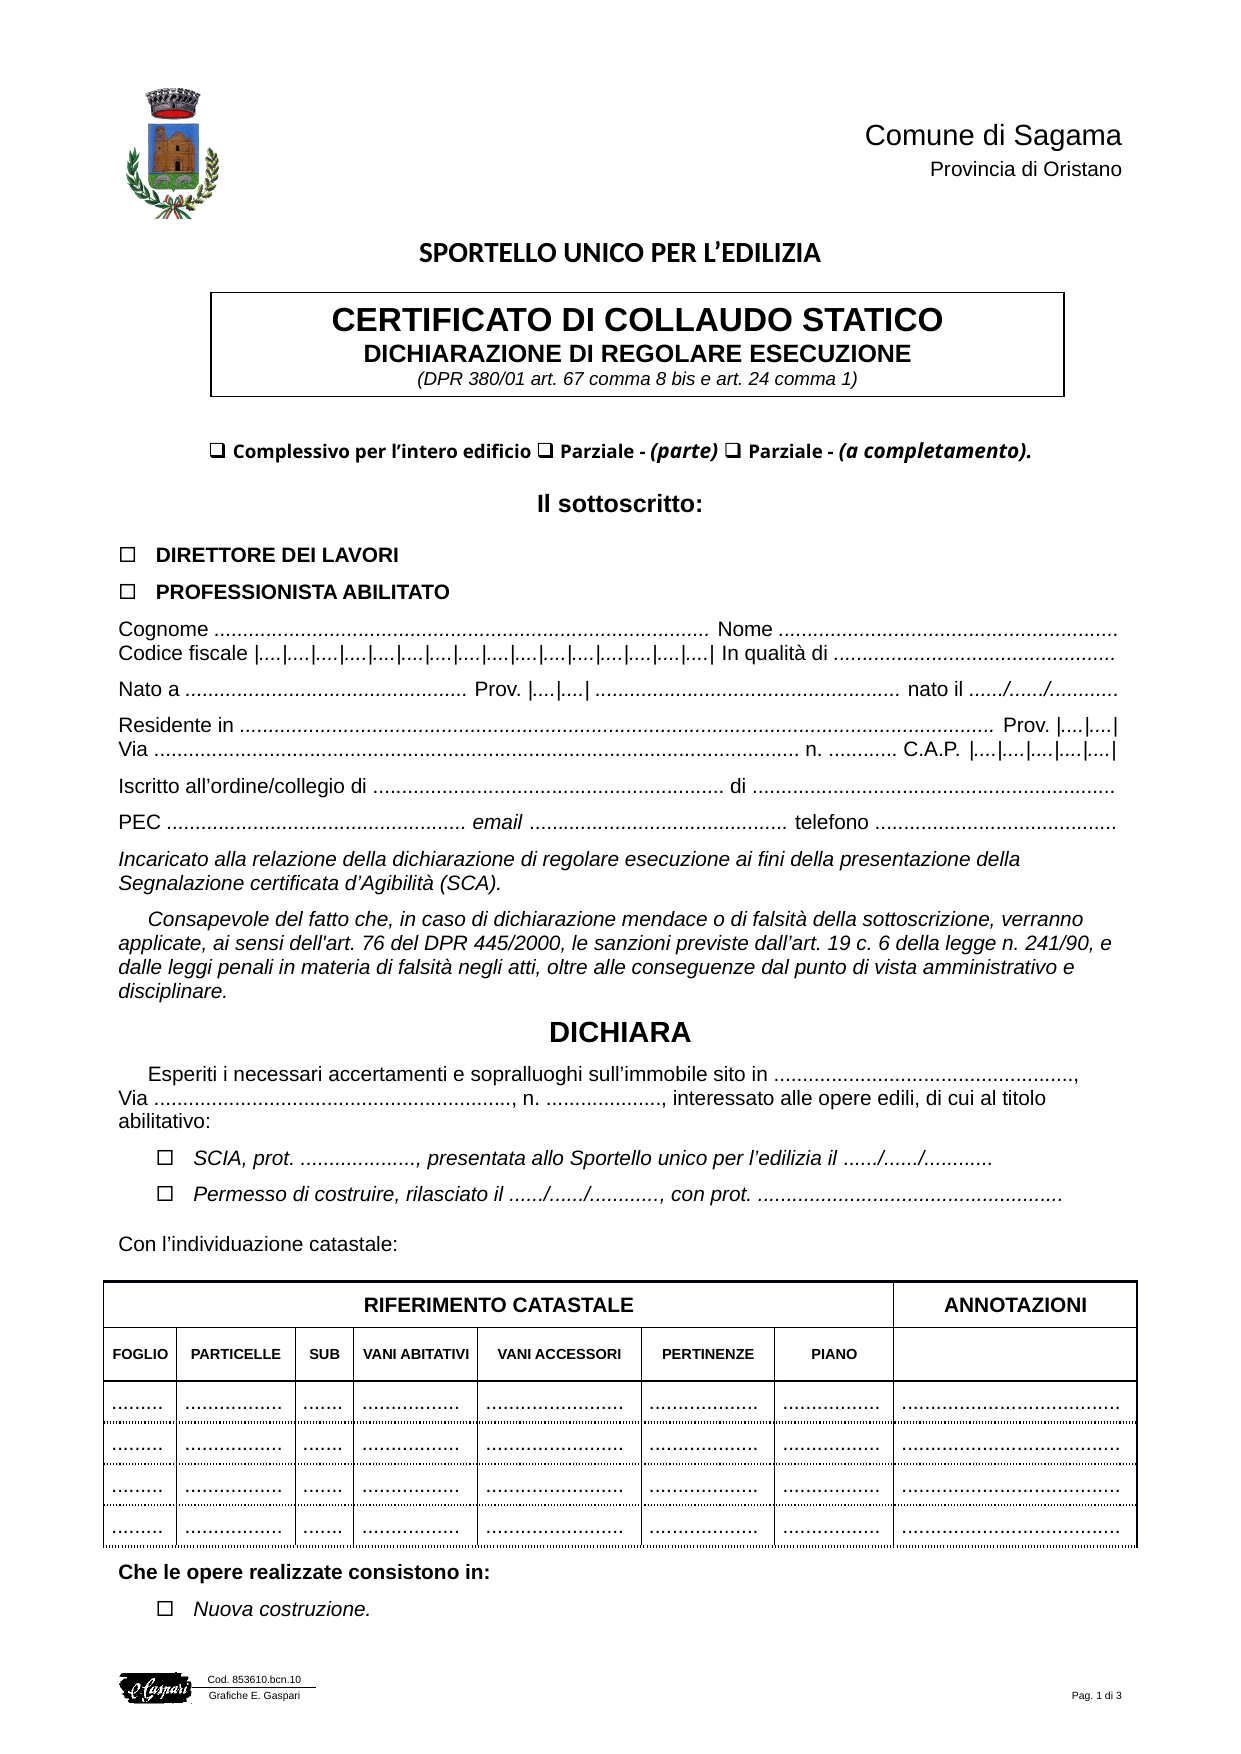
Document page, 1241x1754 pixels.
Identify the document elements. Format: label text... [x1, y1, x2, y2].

list SCIA, prot. ...................., presentata allo Sportello unico per l’edilizia il ....../....../............ [156, 1146, 1122, 1170]
table_cell ......... [104, 1463, 176, 1504]
table_cell ................. [354, 1421, 477, 1463]
table_cell VANI ACCESSORI [478, 1328, 641, 1380]
table_cell ................... [642, 1382, 774, 1421]
table_cell SUB [296, 1328, 353, 1380]
table_cell ...................................... [894, 1382, 1136, 1421]
subtitle SPORTELLO UNICO PER L’EDILIZIA [118, 234, 1122, 270]
table_cell ................... [642, 1421, 774, 1463]
text Il sottoscritto: [118, 489, 1122, 518]
text Esperiti i necessari accertamenti e sopralluoghi sull’immobile sito in ...................................................., Via .............................................................., n. ...................., interessato alle opere edili, di cui al titolo abilitativo: [118, 1061, 1122, 1133]
picture [122, 87, 224, 219]
table_cell ................. [177, 1504, 295, 1545]
table_cell ...................................... [894, 1463, 1136, 1504]
table_cell ...................................... [894, 1504, 1136, 1545]
table_cell ....... [296, 1463, 353, 1504]
table_cell ................... [642, 1463, 774, 1504]
table_cell ................... [642, 1504, 774, 1545]
table_cell ................. [775, 1421, 893, 1463]
text Comune di Sagama [224, 118, 1122, 152]
text Nato a ................................................. Prov. |....|....| ..................................................... nato il ....../....../............ [118, 677, 1122, 701]
list Nuova costruzione. [156, 1596, 1122, 1621]
table_cell ....... [296, 1382, 353, 1421]
table_cell ........................ [478, 1382, 641, 1421]
table_cell ................. [775, 1382, 893, 1421]
table_cell ................. [354, 1504, 477, 1545]
list PROFESSIONISTA ABILITATO [118, 580, 1122, 604]
text DICHIARA [118, 1015, 1122, 1049]
text Consapevole del fatto che, in caso di dichiarazione mendace o di falsità della sottoscrizione, verranno applicate, ai sensi dell'art. 76 del DPR 445/2000, le sanzioni previste dall’art. 19 c. 6 della legge n. 241/90, e dalle leggi penali in materia di falsità negli atti, oltre alle conseguenze dal punto di vista amministrativo e disciplinare. [118, 907, 1122, 1003]
table_cell ................. [177, 1421, 295, 1463]
table_cell PARTICELLE [177, 1328, 295, 1380]
table_cell [894, 1328, 1136, 1380]
table_cell ................. [354, 1382, 477, 1421]
text Provincia di Oristano [224, 157, 1122, 181]
table_cell ....... [296, 1504, 353, 1545]
text Cognome ...................................................................................... Nome ........................................................... Codice fiscale |....|....|....|....|....|....|....|....|....|....|....|....|....|....|....|....| In qualità di ................................................. [118, 616, 1122, 664]
table_cell ........................ [478, 1421, 641, 1463]
table_cell PERTINENZE [642, 1328, 774, 1380]
table_cell ........................ [478, 1504, 641, 1545]
table_cell ......... [104, 1382, 176, 1421]
table_cell ........................ [478, 1463, 641, 1504]
text Residente in ................................................................................................................................... Prov. |....|....| Via ................................................................................................................ n. ............ C.A.P. |....|....|....|....|....| [118, 713, 1122, 761]
text  Complessivo per l’intero edificio  Parziale - (parte)  Parziale - (a completamento). [118, 436, 1122, 464]
text Che le opere realizzate consistono in: [118, 1560, 1122, 1584]
list DIRETTORE DEI LAVORI [118, 543, 1122, 567]
table_cell PIANO [775, 1328, 893, 1380]
text Iscritto all’ordine/collegio di ............................................................. di ............................................................... [118, 774, 1122, 798]
table_cell ......... [104, 1421, 176, 1463]
table_header ANNOTAZIONI [894, 1283, 1136, 1327]
text PEC .................................................... email ............................................. telefono .......................................... [118, 810, 1122, 834]
table_cell ................. [354, 1463, 477, 1504]
text Con l’individuazione catastale: [118, 1231, 1122, 1255]
table_cell ................. [775, 1504, 893, 1545]
table_cell FOGLIO [104, 1328, 176, 1380]
table_cell ....... [296, 1421, 353, 1463]
table_cell VANI ABITATIVI [354, 1328, 477, 1380]
picture [118, 1672, 192, 1704]
table_cell ................. [177, 1463, 295, 1504]
table_cell ................. [177, 1382, 295, 1421]
table_cell ......... [104, 1504, 176, 1545]
table_cell ...................................... [894, 1421, 1136, 1463]
table_cell ................. [775, 1463, 893, 1504]
table_header RIFERIMENTO CATASTALE [104, 1283, 893, 1327]
text Incaricato alla relazione della dichiarazione di regolare esecuzione ai fini della presentazione della Segnalazione certificata d’Agibilità (SCA). [118, 847, 1122, 894]
list Permesso di costruire, rilasciato il ....../....../............, con prot. ..................................................... [156, 1182, 1122, 1206]
